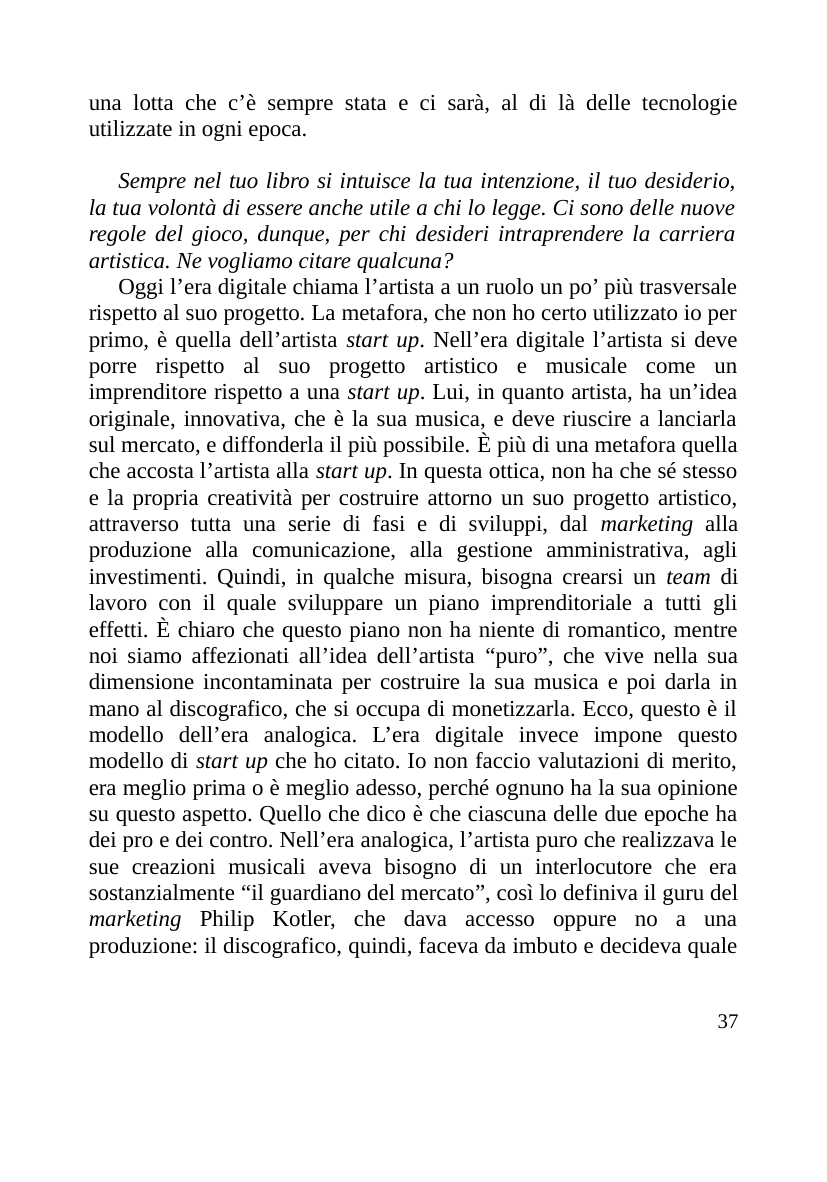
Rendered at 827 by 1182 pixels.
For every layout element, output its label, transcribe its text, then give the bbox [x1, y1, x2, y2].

text una lotta che c’è sempre stata e ci sarà, al di là delle tecnologie utilizzate in ogni epoca. [88, 88, 738, 141]
text Oggi l’era digitale chiama l’artista a un ruolo un po’ più trasversale rispetto al suo progetto. La metafora, che non ho certo utilizzato io per primo, è quella dell’artista start up. Nell’era digitale l’artista si deve porre rispetto al suo progetto artistico e musicale come un imprenditore rispetto a una start up. Lui, in quanto artista, ha un’idea originale, innovativa, che è la sua musica, e deve riuscire a lanciarla sul mercato, e diffonderla il più possibile. è più di una metafora quella che accosta l’artista alla start up. In questa ottica, non ha che sé stesso e la propria creatività per costruire attorno un suo progetto artistico, attraverso tutta una serie di fasi e di sviluppi, dal marketing alla produzione alla comunicazione, alla gestione amministrativa, agli investimenti. Quindi, in qualche misura, bisogna crearsi un team di lavoro con il quale sviluppare un piano imprenditoriale a tutti gli effetti. è chiaro che questo piano non ha niente di romantico, mentre noi siamo affezionati all’idea dell’artista “puro”, che vive nella sua dimensione incontaminata per costruire la sua musica e poi darla in mano al discografico, che si occupa di monetizzarla. Ecco, questo è il modello dell’era analogica. L’era digitale invece impone questo modello di start up che ho citato. Io non faccio valutazioni di merito, era meglio prima o è meglio adesso, perché ognuno ha la sua opinione su questo aspetto. Quello che dico è che ciascuna delle due epoche ha dei pro e dei contro. Nell’era analogica, l’artista puro che realizzava le sue creazioni musicali aveva bisogno di un interlocutore che era sostanzialmente “il guardiano del mercato”, così lo definiva il guru del marketing Philip Kotler, che dava accesso oppure no a una produzione: il discografico, quindi, faceva da imbuto e decideva quale [88, 273, 738, 958]
text Sempre nel tuo libro si intuisce la tua intenzione, il tuo desiderio, la tua volontà di essere anche utile a chi lo legge. Ci sono delle nuove regole del gioco, dunque, per chi desideri intraprendere la carriera artistica. Ne vogliamo citare qualcuna? [88, 168, 738, 273]
